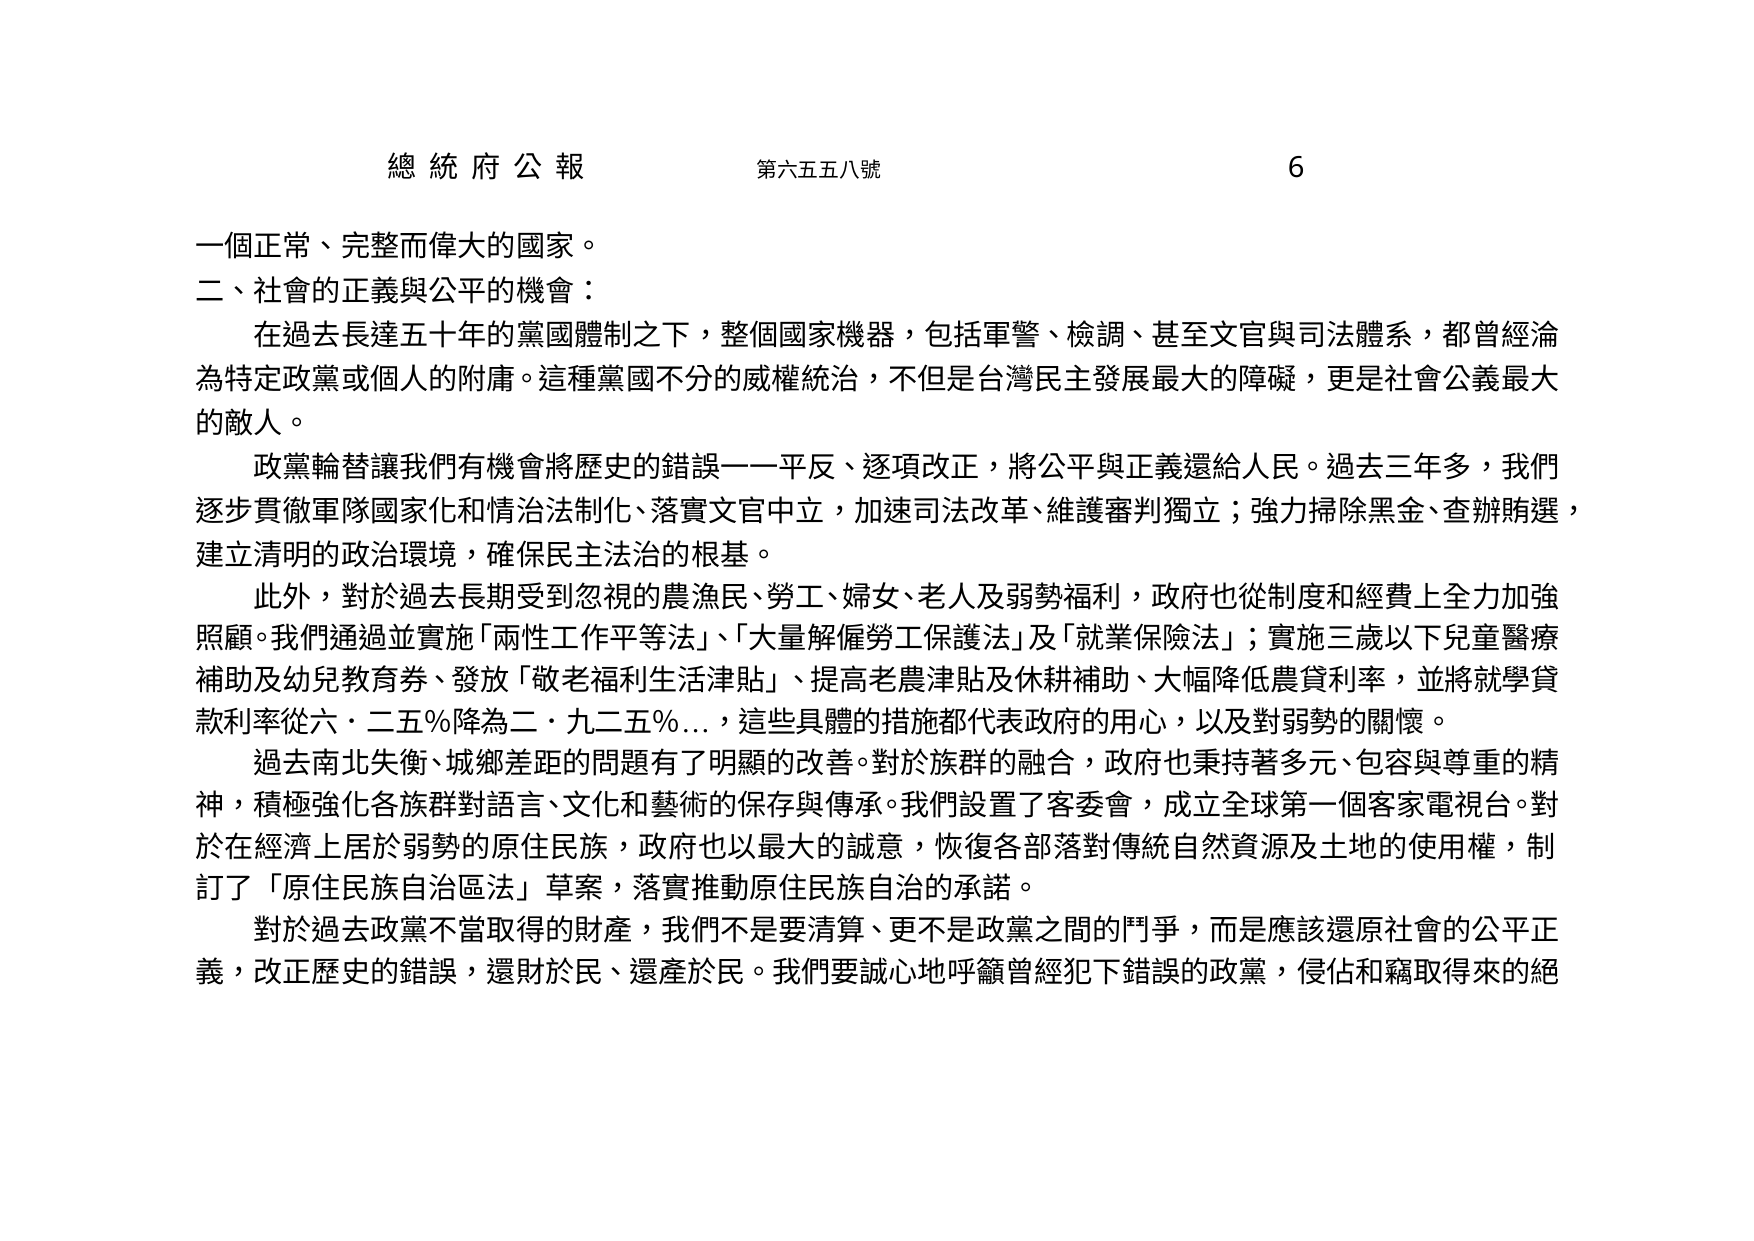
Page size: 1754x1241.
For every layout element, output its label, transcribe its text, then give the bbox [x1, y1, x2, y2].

text 此外，對於過去長期受到忽視的農漁民、勞工、婦女、老人及弱勢福利，政府也從制度和經費上全力加強照顧。我們通過並實施「兩性工作平等法」、「大量解僱勞工保護法」及「就業保險法」；實施三歲以下兒童醫療補助及幼兒教育券、發放「敬老福利生活津貼」、提高老農津貼及休耕補助、大幅降低農貸利率，並將就學貸款利率從六．二五％降為二．九二五％…，這些具體的措施都代表政府的用心，以及對弱勢的關懷。 [195, 574, 1559, 740]
text 過去南北失衡、城鄉差距的問題有了明顯的改善。對於族群的融合，政府也秉持著多元、包容與尊重的精神，積極強化各族群對語言、文化和藝術的保存與傳承。我們設置了客委會，成立全球第一個客家電視台。對於在經濟上居於弱勢的原住民族，政府也以最大的誠意，恢復各部落對傳統自然資源及土地的使用權，制訂了「原住民族自治區法」草案，落實推動原住民族自治的承諾。 [195, 740, 1559, 907]
text 二、社會的正義與公平的機會： [195, 266, 1559, 310]
text 在過去長達五十年的黨國體制之下，整個國家機器，包括軍警、檢調、甚至文官與司法體系，都曾經淪為特定政黨或個人的附庸。這種黨國不分的威權統治，不但是台灣民主發展最大的障礙，更是社會公義最大的敵人。 [195, 310, 1559, 442]
text 對於過去政黨不當取得的財產，我們不是要清算、更不是政黨之間的鬥爭，而是應該還原社會的公平正義，改正歷史的錯誤，還財於民、還產於民。我們要誠心地呼籲曾經犯下錯誤的政黨，侵佔和竊取得來的絕 [195, 907, 1559, 990]
text 政黨輪替讓我們有機會將歷史的錯誤一一平反、逐項改正，將公平與正義還給人民。過去三年多，我們逐步貫徹軍隊國家化和情治法制化、落實文官中立，加速司法改革、維護審判獨立；強力掃除黑金、查辦賄選，建立清明的政治環境，確保民主法治的根基。 [195, 442, 1559, 574]
text 一個正常、完整而偉大的國家。 [195, 222, 1559, 266]
